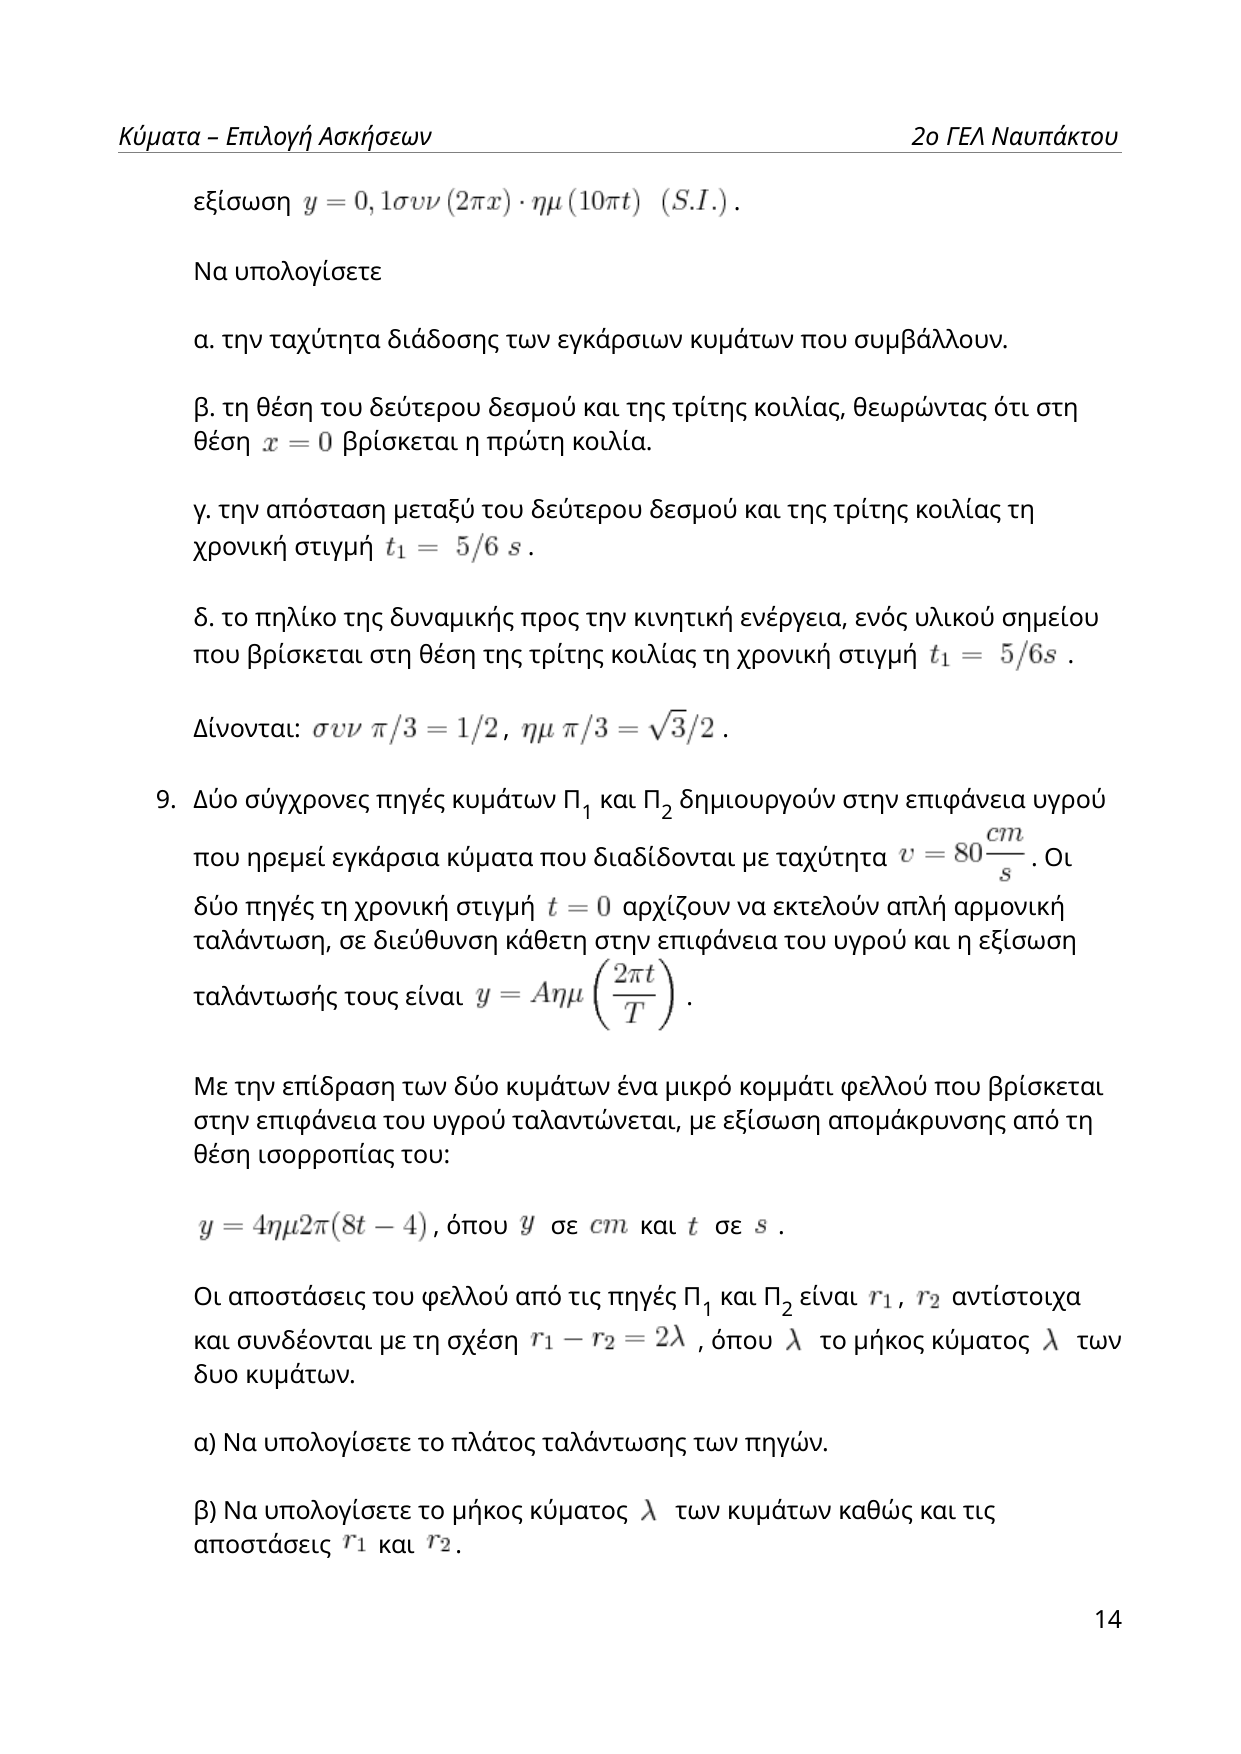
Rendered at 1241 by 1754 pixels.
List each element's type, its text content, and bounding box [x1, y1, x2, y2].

picture [307, 707, 503, 748]
picture [779, 1325, 814, 1355]
picture [516, 707, 722, 748]
picture [893, 825, 1031, 889]
picture [525, 1322, 698, 1357]
picture [748, 1212, 778, 1238]
picture [421, 1529, 456, 1559]
picture [470, 956, 687, 1035]
picture [911, 1286, 945, 1316]
picture [542, 891, 616, 921]
picture [682, 1210, 708, 1240]
picture [380, 526, 528, 566]
picture [863, 1286, 898, 1316]
picture [584, 1212, 633, 1238]
picture [634, 1495, 669, 1525]
picture [514, 1210, 544, 1240]
picture [257, 426, 336, 456]
picture [924, 633, 1068, 674]
picture [193, 1205, 433, 1245]
picture [298, 182, 734, 220]
picture [1036, 1325, 1071, 1355]
list εξίσωση . Να υπολογίσετε α. την ταχύτητα διάδοσης των εγκάρσιων κυμάτων που συμβάλλουν. β. τη θέση του δεύτερου δεσμού και της τρίτης κοιλίας, θεωρώντας ότι στη θέση βρίσκεται η πρώτη κοιλία. γ. την απόσταση μεταξύ του δεύτερου δεσμού και της τρίτης κοιλίας τη χρονική στιγμή . δ. το πηλίκο της δυναμικής προς την κινητική ενέργεια, ενός υλικού σημείου που βρίσκεται στη θέση της τρίτης κοιλίας τη χρονική στιγμή . Δίνονται: , . [156, 182, 1122, 747]
list Δύο σύγχρονες πηγές κυμάτων Π1 και Π2 δημιουργούν στην επιφάνεια υγρού που ηρεμεί εγκάρσια κύ­ματα που διαδίδονται με ταχύτητα . Οι δύο πηγές τη χρονική στιγμή αρχίζουν να εκτελούν απλή αρμονική ταλάντωση, σε διεύθυνση κάθετη στην επιφάνεια του υγρού και η εξίσωση ταλάντωσής τους είναι . Με την επίδραση των δύο κυμάτων ένα μικρό κομμάτι φελλού που βρίσκεται στην επιφάνεια του υγρού ταλαντώνεται, με εξίσωση απομάκρυνσης από τη θέση ισορροπίας του: , όπου σε και σε . Οι αποστάσεις του φελλού από τις πηγές Π1 και Π2 είναι , αντίστοιχα και συνδέονται με τη σχέση , όπου το μήκος κύματος των δυο κυμάτων. α) Να υπολογίσετε το πλάτος ταλάντωσης των πηγών. β) Να υπολογίσετε το μήκος κύματος των κυμάτων καθώς και τις αποστάσεις και . [156, 781, 1122, 1561]
picture [337, 1529, 372, 1559]
